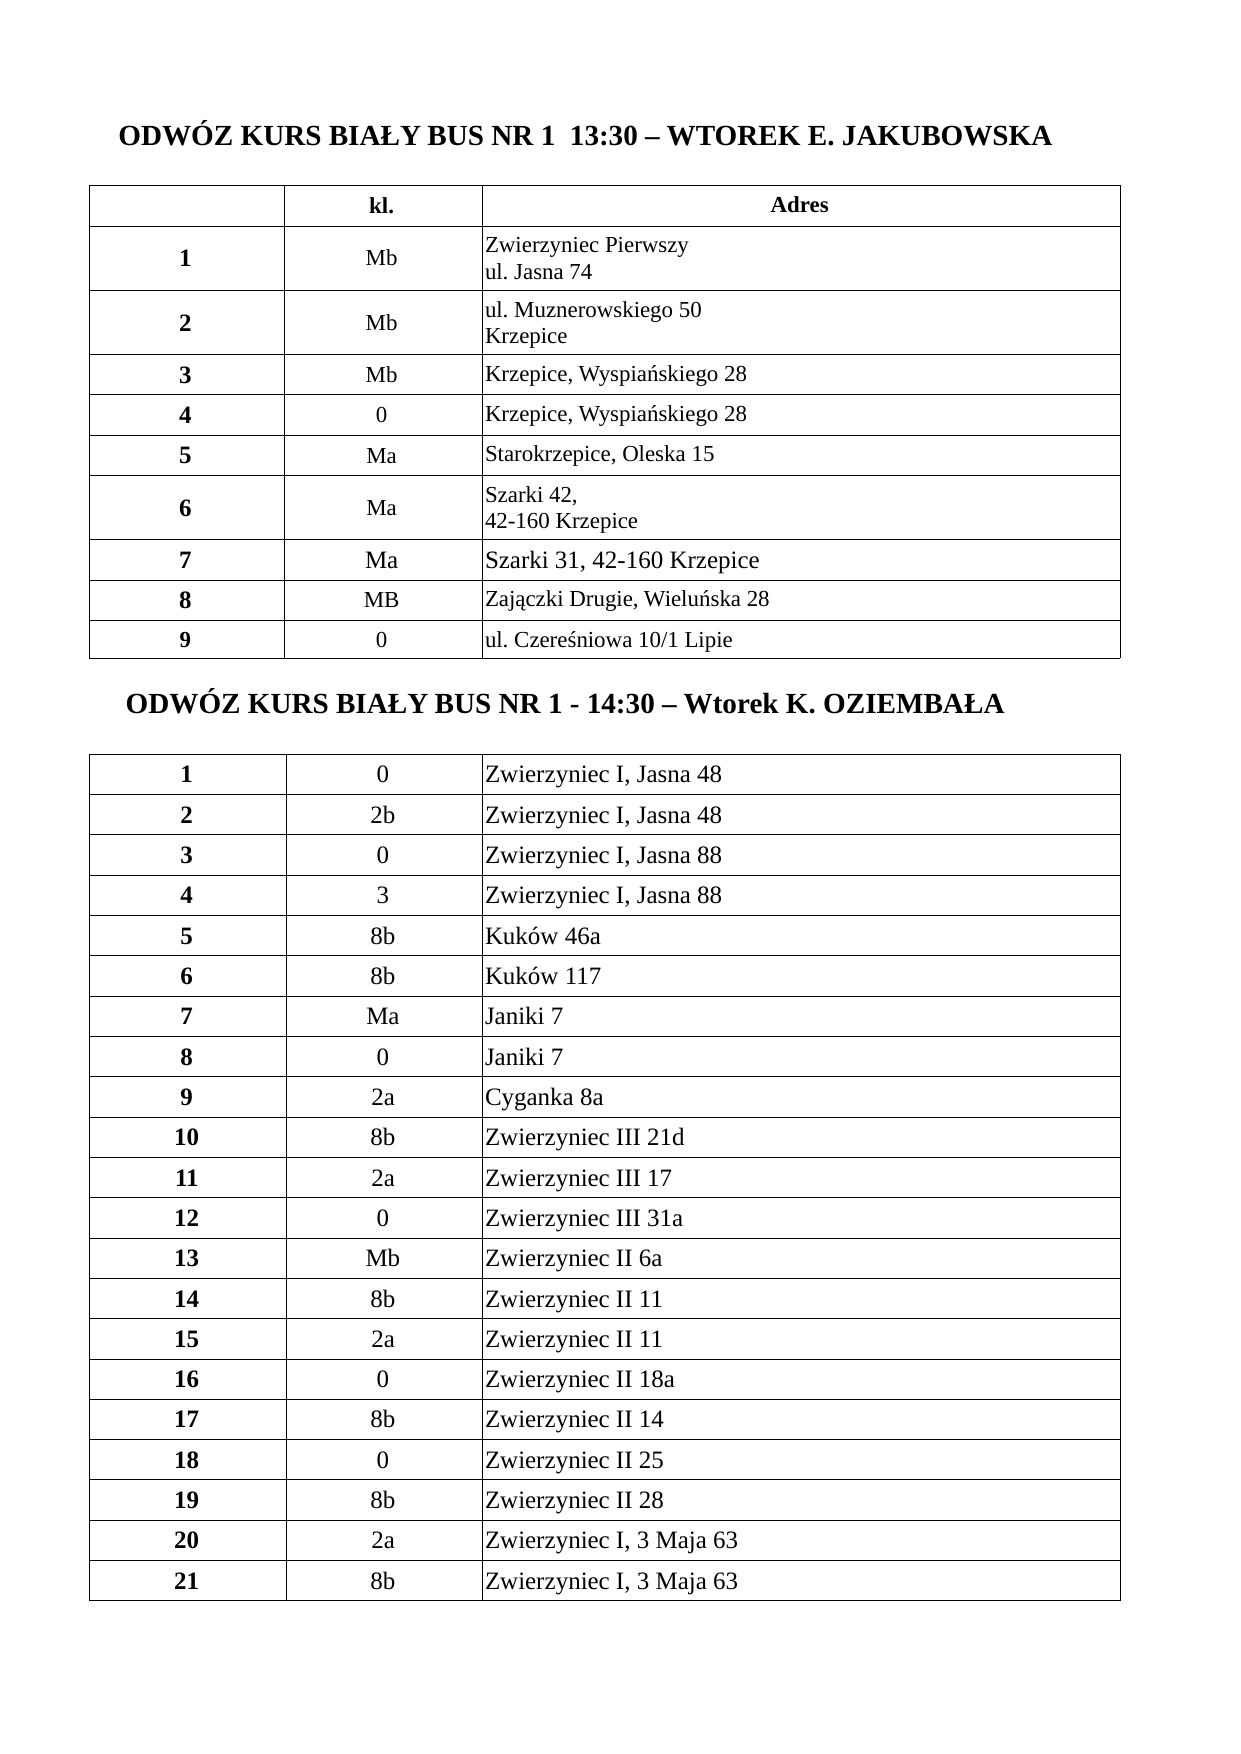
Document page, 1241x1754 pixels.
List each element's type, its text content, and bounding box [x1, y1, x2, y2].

table_cell Krzepice, Wyspiańskiego 28 [483, 355, 1120, 394]
table_cell 16 [90, 1360, 286, 1399]
table_cell 8b [287, 956, 482, 996]
table_cell 8b [287, 916, 482, 955]
table_cell 2a [287, 1077, 482, 1117]
table_cell 0 [287, 1440, 482, 1479]
table_cell 4 [90, 876, 286, 915]
table_cell Zwierzyniec II 18a [483, 1360, 1120, 1399]
table_cell Zwierzyniec II 28 [483, 1480, 1120, 1520]
table_cell Ma [287, 997, 482, 1036]
table_cell 6 [90, 956, 286, 996]
table_cell 2a [287, 1319, 482, 1358]
table_cell ul. Czereśniowa 10/1 Lipie [483, 621, 1120, 658]
table_cell Starokrzepice, Oleska 15 [483, 436, 1120, 475]
table_cell Zwierzyniec III 17 [483, 1158, 1120, 1197]
table_cell 19 [90, 1480, 286, 1520]
table_cell 10 [90, 1118, 286, 1157]
table_header Adres [483, 186, 1120, 226]
table_cell 20 [90, 1521, 286, 1560]
table_cell 8b [287, 1561, 482, 1600]
table_cell 2a [287, 1158, 482, 1197]
table_cell Kuków 117 [483, 956, 1120, 996]
table_cell Szarki 31, 42-160 Krzepice [483, 540, 1120, 579]
table_cell Mb [285, 355, 482, 394]
table_cell ul. Muznerowskiego 50 Krzepice [483, 291, 1120, 354]
table_header 1 [90, 755, 286, 794]
table_cell 21 [90, 1561, 286, 1600]
table_cell 5 [90, 436, 284, 475]
table_cell 4 [90, 395, 284, 435]
table_header kl. [285, 186, 482, 226]
table_cell Zwierzyniec I, Jasna 88 [483, 876, 1120, 915]
text ODWÓZ KURS BIAŁY BUS NR 1 - 14:30 – Wtorek K. OZIEMBAŁA [118, 687, 1122, 720]
table_cell 3 [287, 876, 482, 915]
table_cell Mb [285, 291, 482, 354]
table_header Zwierzyniec I, Jasna 48 [483, 755, 1120, 794]
table_cell 0 [287, 1037, 482, 1076]
table_cell Janiki 7 [483, 997, 1120, 1036]
text ODWÓZ KURS BIAŁY BUS NR 1 13:30 – WTOREK E. JAKUBOWSKA [118, 118, 1122, 152]
table_cell 7 [90, 540, 284, 579]
table_cell 9 [90, 621, 284, 658]
table_cell 0 [287, 835, 482, 875]
table_cell Zwierzyniec II 25 [483, 1440, 1120, 1479]
table_cell 8b [287, 1118, 482, 1157]
table_header [90, 186, 284, 226]
table_cell 17 [90, 1400, 286, 1439]
table_cell MB [285, 581, 482, 620]
table_cell 3 [90, 355, 284, 394]
table_cell 0 [285, 621, 482, 658]
table_cell Zwierzyniec II 11 [483, 1279, 1120, 1318]
table_cell 9 [90, 1077, 286, 1117]
table_cell 11 [90, 1158, 286, 1197]
table_cell 8 [90, 581, 284, 620]
table_cell 13 [90, 1239, 286, 1278]
table_cell 7 [90, 997, 286, 1036]
table_cell Zwierzyniec II 11 [483, 1319, 1120, 1358]
table_cell Zajączki Drugie, Wieluńska 28 [483, 581, 1120, 620]
table_cell 18 [90, 1440, 286, 1479]
table_cell Zwierzyniec I, 3 Maja 63 [483, 1521, 1120, 1560]
table_cell Ma [285, 476, 482, 539]
table_cell Zwierzyniec II 6a [483, 1239, 1120, 1278]
table_cell 12 [90, 1198, 286, 1237]
table_cell 2 [90, 795, 286, 834]
table_cell Janiki 7 [483, 1037, 1120, 1076]
table_cell Szarki 42, 42-160 Krzepice [483, 476, 1120, 539]
table_cell Zwierzyniec I, 3 Maja 63 [483, 1561, 1120, 1600]
table_cell 0 [285, 395, 482, 435]
table_cell 2 [90, 291, 284, 354]
table_cell Zwierzyniec II 14 [483, 1400, 1120, 1439]
table_cell Kuków 46a [483, 916, 1120, 955]
table_cell Ma [285, 436, 482, 475]
table_cell 3 [90, 835, 286, 875]
table_cell 5 [90, 916, 286, 955]
table_cell 2b [287, 795, 482, 834]
table_header 0 [287, 755, 482, 794]
table_cell 15 [90, 1319, 286, 1358]
table_cell 14 [90, 1279, 286, 1318]
table_cell 6 [90, 476, 284, 539]
table_cell Krzepice, Wyspiańskiego 28 [483, 395, 1120, 435]
table_cell 8 [90, 1037, 286, 1076]
table_cell Ma [285, 540, 482, 579]
table_cell Zwierzyniec III 21d [483, 1118, 1120, 1157]
table_cell 8b [287, 1279, 482, 1318]
table_cell Zwierzyniec Pierwszy ul. Jasna 74 [483, 227, 1120, 290]
table_cell 0 [287, 1198, 482, 1237]
table_cell 0 [287, 1360, 482, 1399]
table_cell Mb [287, 1239, 482, 1278]
table_cell 8b [287, 1480, 482, 1520]
table_cell Zwierzyniec III 31a [483, 1198, 1120, 1237]
table_cell 8b [287, 1400, 482, 1439]
table_cell 1 [90, 227, 284, 290]
table_cell Zwierzyniec I, Jasna 88 [483, 835, 1120, 875]
table_cell Mb [285, 227, 482, 290]
table_cell 2a [287, 1521, 482, 1560]
table_cell Zwierzyniec I, Jasna 48 [483, 795, 1120, 834]
table_cell Cyganka 8a [483, 1077, 1120, 1117]
